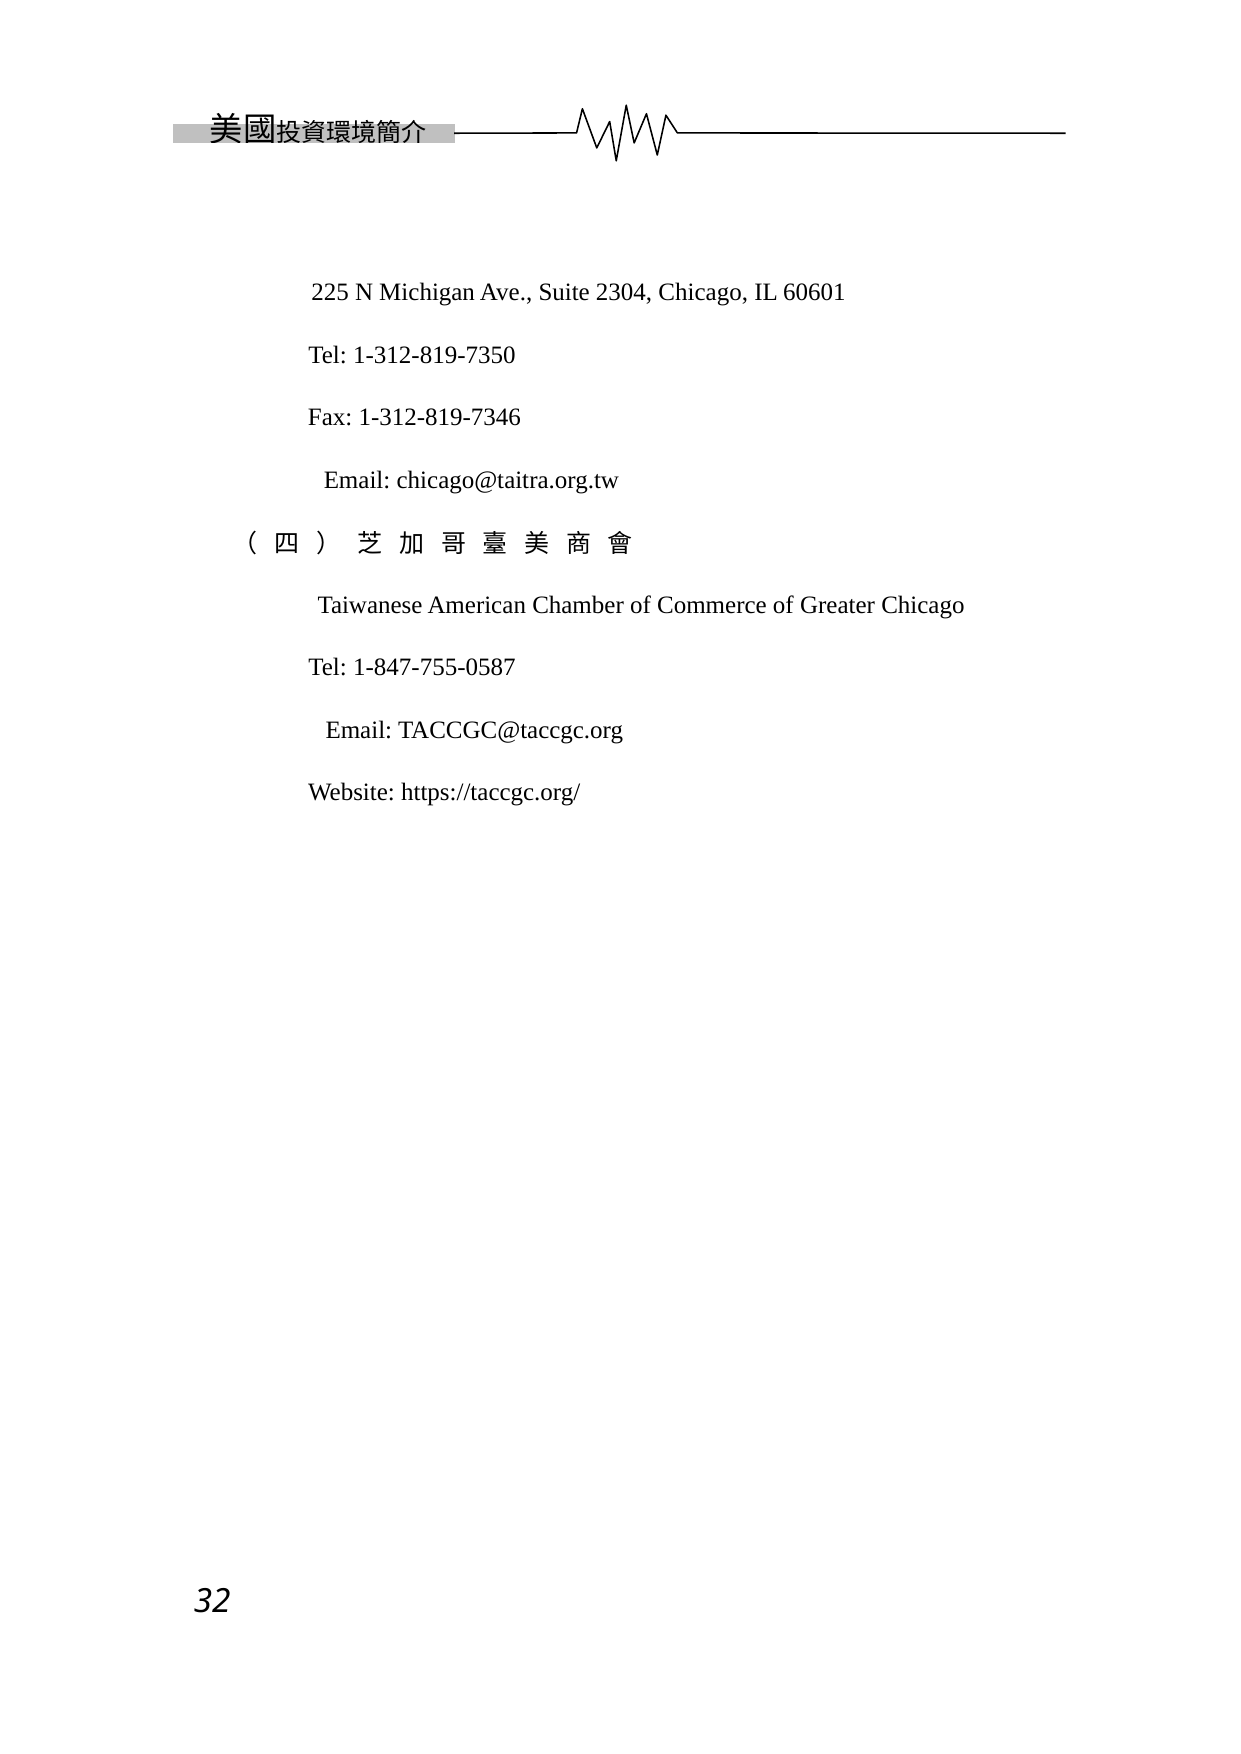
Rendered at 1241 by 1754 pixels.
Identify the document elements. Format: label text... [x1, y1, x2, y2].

text Fax: 1-312-819-7346 [281, 375, 1058, 438]
text 225 N Michigan Ave., Suite 2304, Chicago, IL 60601 [281, 250, 1058, 313]
text Taiwanese American Chamber of Commerce of Greater Chicago [281, 563, 1058, 625]
text Email: TACCGC@taccgc.org [281, 688, 1058, 750]
text （四）芝加哥臺美商會 [207, 500, 1058, 563]
text Tel: 1-847-755-0587 [281, 625, 1058, 688]
text Tel: 1-312-819-7350 [281, 313, 1058, 375]
text Website: https://taccgc.org/ [281, 750, 1058, 813]
text Email: chicago@taitra.org.tw [281, 438, 1058, 500]
